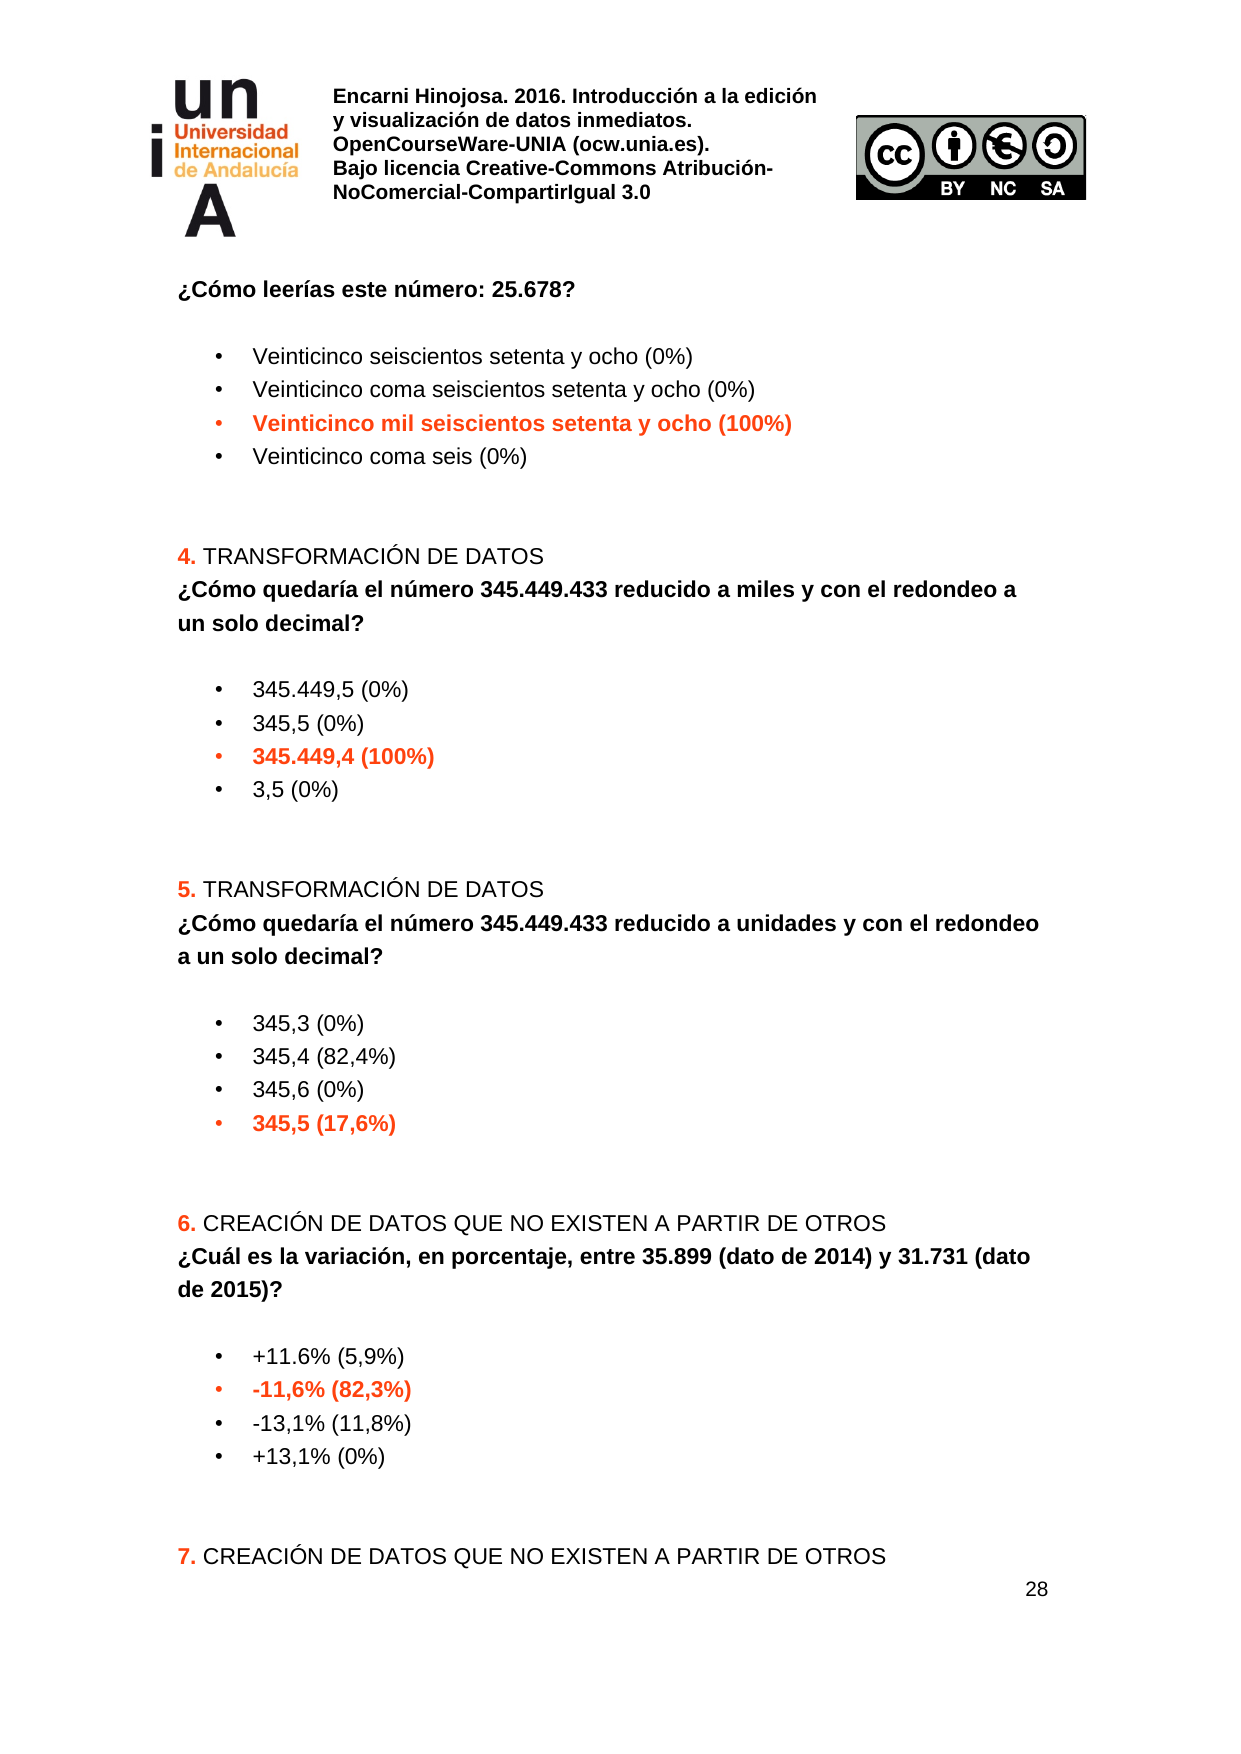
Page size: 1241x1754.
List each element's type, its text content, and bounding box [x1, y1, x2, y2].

text 7. CREACIÓN DE DATOS QUE NO EXISTEN A PARTIR DE OTROS [177, 1538, 1048, 1571]
text ¿Cuál es la variación, en porcentaje, entre 35.899 (dato de 2014) y 31.731 (dato de 2015)? [177, 1238, 1048, 1304]
list Veinticinco seiscientos setenta y ocho (0%) [215, 338, 1048, 371]
list 345,4 (82,4%) [215, 1038, 1048, 1071]
list Veinticinco coma seiscientos setenta y ocho (0%) [215, 371, 1048, 404]
list 345,5 (0%) [215, 704, 1048, 738]
text 5. TRANSFORMACIÓN DE DATOS [177, 871, 1048, 904]
list Veinticinco coma seis (0%) [215, 438, 1048, 471]
list -13,1% (11,8%) [215, 1404, 1048, 1438]
list 345,3 (0%) [215, 1004, 1048, 1038]
text ¿Cómo quedaría el número 345.449.433 reducido a unidades y con el redondeo a un solo decimal? [177, 904, 1048, 971]
list 3,5 (0%) [215, 771, 1048, 804]
list 345.449,5 (0%) [215, 671, 1048, 704]
text 6. CREACIÓN DE DATOS QUE NO EXISTEN A PARTIR DE OTROS [177, 1204, 1048, 1238]
picture [148, 75, 303, 240]
list +13,1% (0%) [215, 1438, 1048, 1471]
list Veinticinco mil seiscientos setenta y ocho (100%) [215, 404, 1048, 438]
list 345.449,4 (100%) [215, 738, 1048, 771]
list 345,6 (0%) [215, 1071, 1048, 1104]
list +11.6% (5,9%) [215, 1338, 1048, 1371]
text ¿Cómo leerías este número: 25.678? [177, 271, 1048, 304]
list -11,6% (82,3%) [215, 1371, 1048, 1404]
text 4. TRANSFORMACIÓN DE DATOS [177, 538, 1048, 571]
list 345,5 (17,6%) [215, 1104, 1048, 1138]
text ¿Cómo quedaría el número 345.449.433 reducido a miles y con el redondeo a un solo decimal? [177, 571, 1048, 638]
